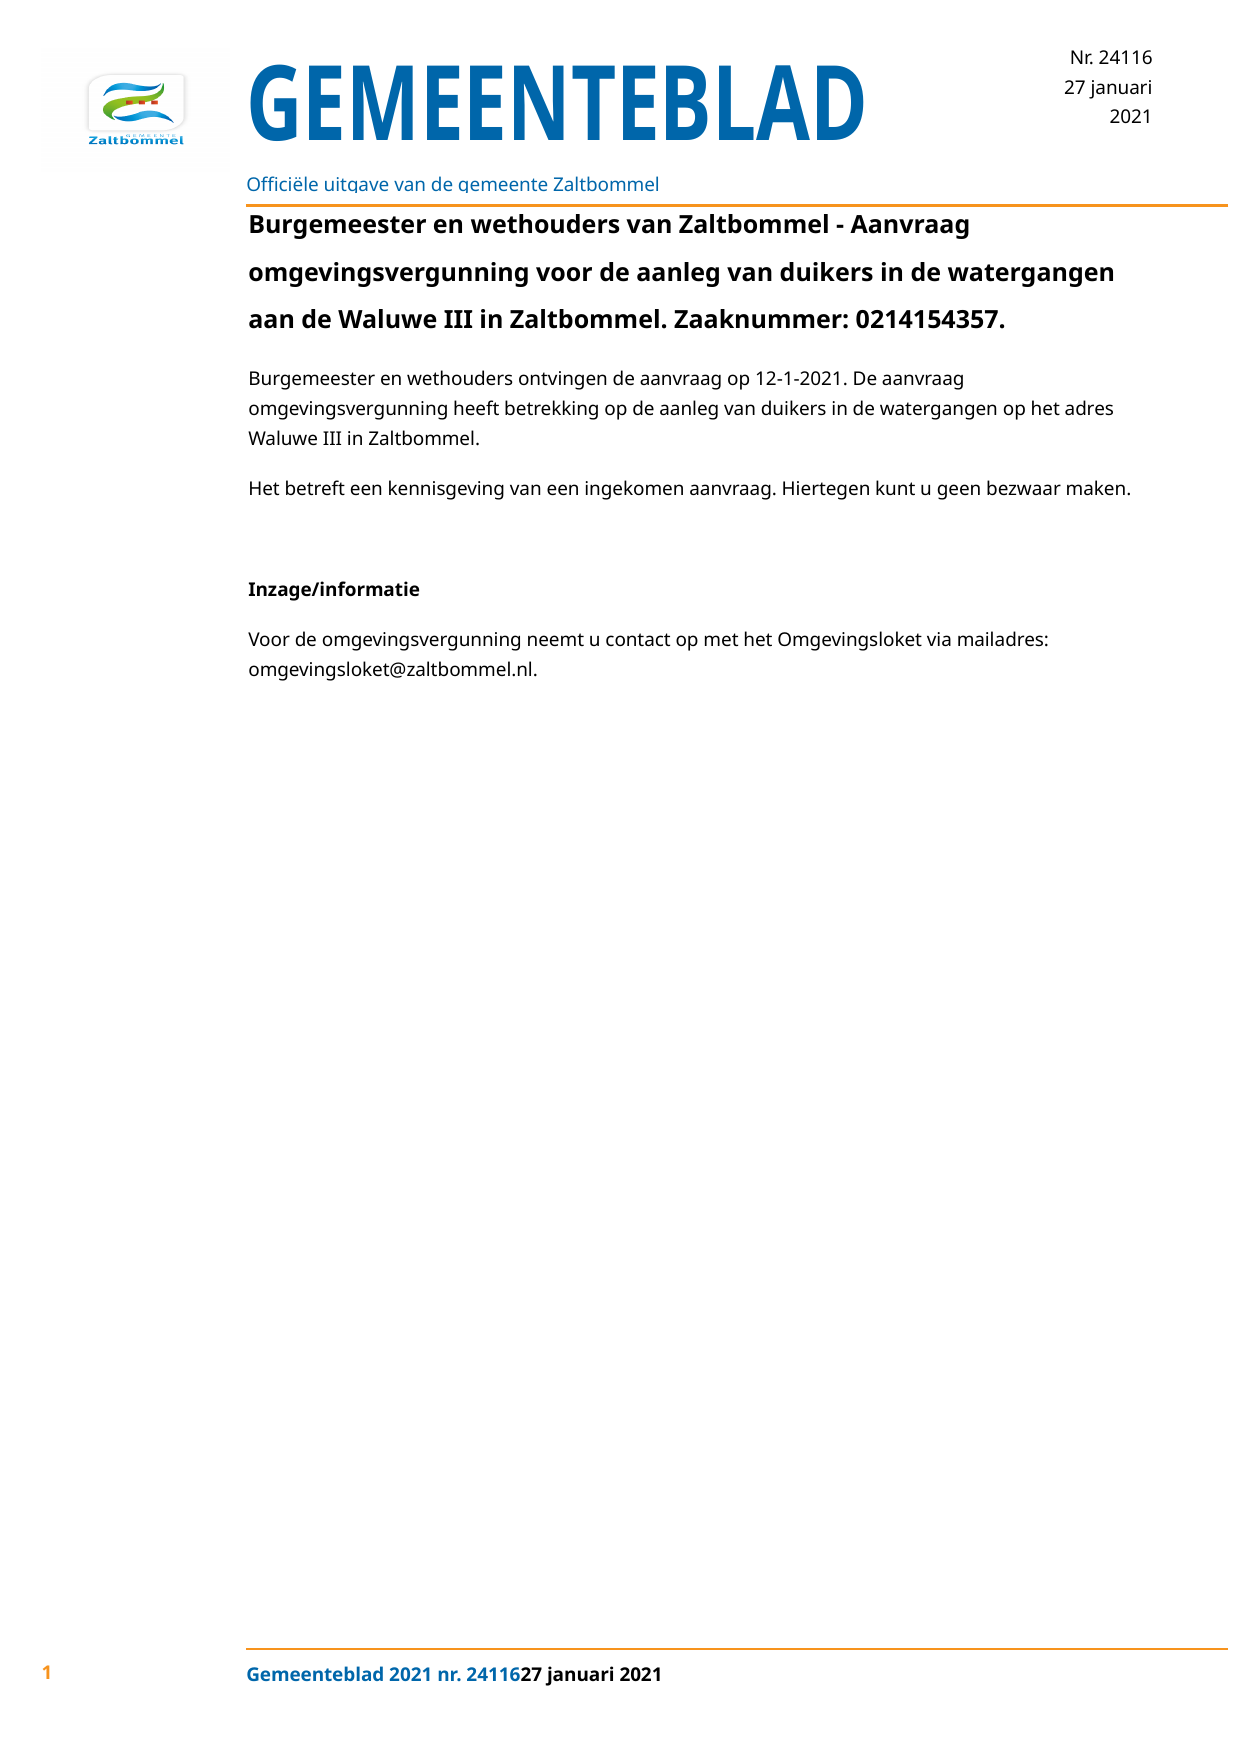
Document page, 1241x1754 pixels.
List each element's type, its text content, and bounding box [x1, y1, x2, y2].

text Burgemeester en wethouders ontvingen de aanvraag op 12-1-2021. De aanvraag omgevingsvergunning heeft betrekking op de aanleg van duikers in de watergangen op het adres Waluwe III in Zaltbommel. [248, 366, 1152, 450]
picture [41, 47, 231, 172]
text Voor de omgevingsvergunning neemt u contact op met het Omgevingsloket via mailadres: omgevingsloket@zaltbommel.nl. [248, 626, 1152, 682]
text Inzage/informatie [248, 576, 1152, 602]
text Burgemeester en wethouders van Zaltbommel - Aanvraag omgevingsvergunning voor de aanleg van duikers in de watergangen aan de Waluwe III in Zaltbommel. Zaaknummer: 0214154357. [248, 207, 1152, 336]
text Het betreft een kennisgeving van een ingekomen aanvraag. Hiertegen kunt u geen bezwaar maken. [248, 475, 1152, 501]
